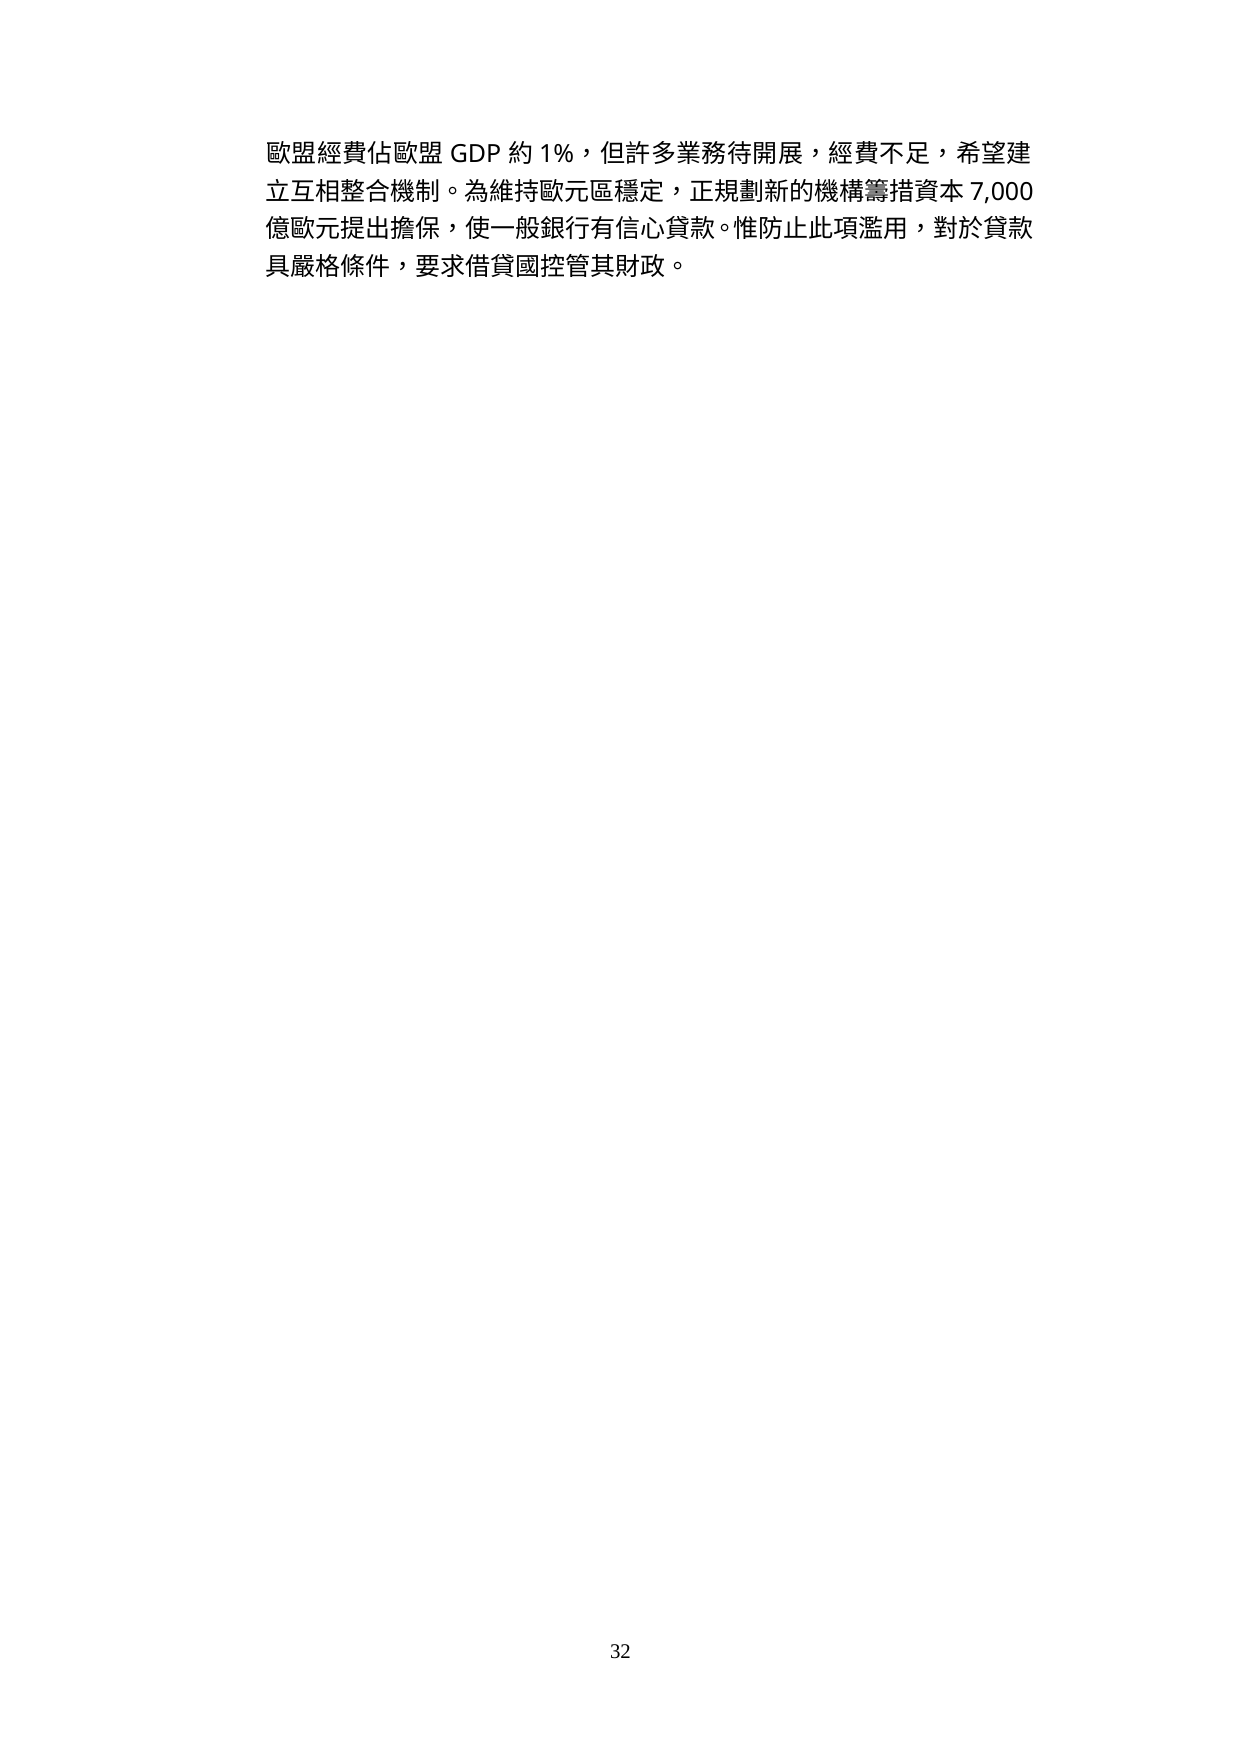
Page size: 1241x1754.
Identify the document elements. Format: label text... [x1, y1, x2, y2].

text 歐盟經費佔歐盟GDP 約1%，但許多業務待開展，經費不足，希望建立互相整合機制。為維持歐元區穩定，正規劃新的機構籌措資本7,000億歐元提出擔保，使一般銀行有信心貸款。惟防止此項濫用，對於貸款具嚴格條件，要求借貸國控管其財政。 [202, 133, 1033, 283]
